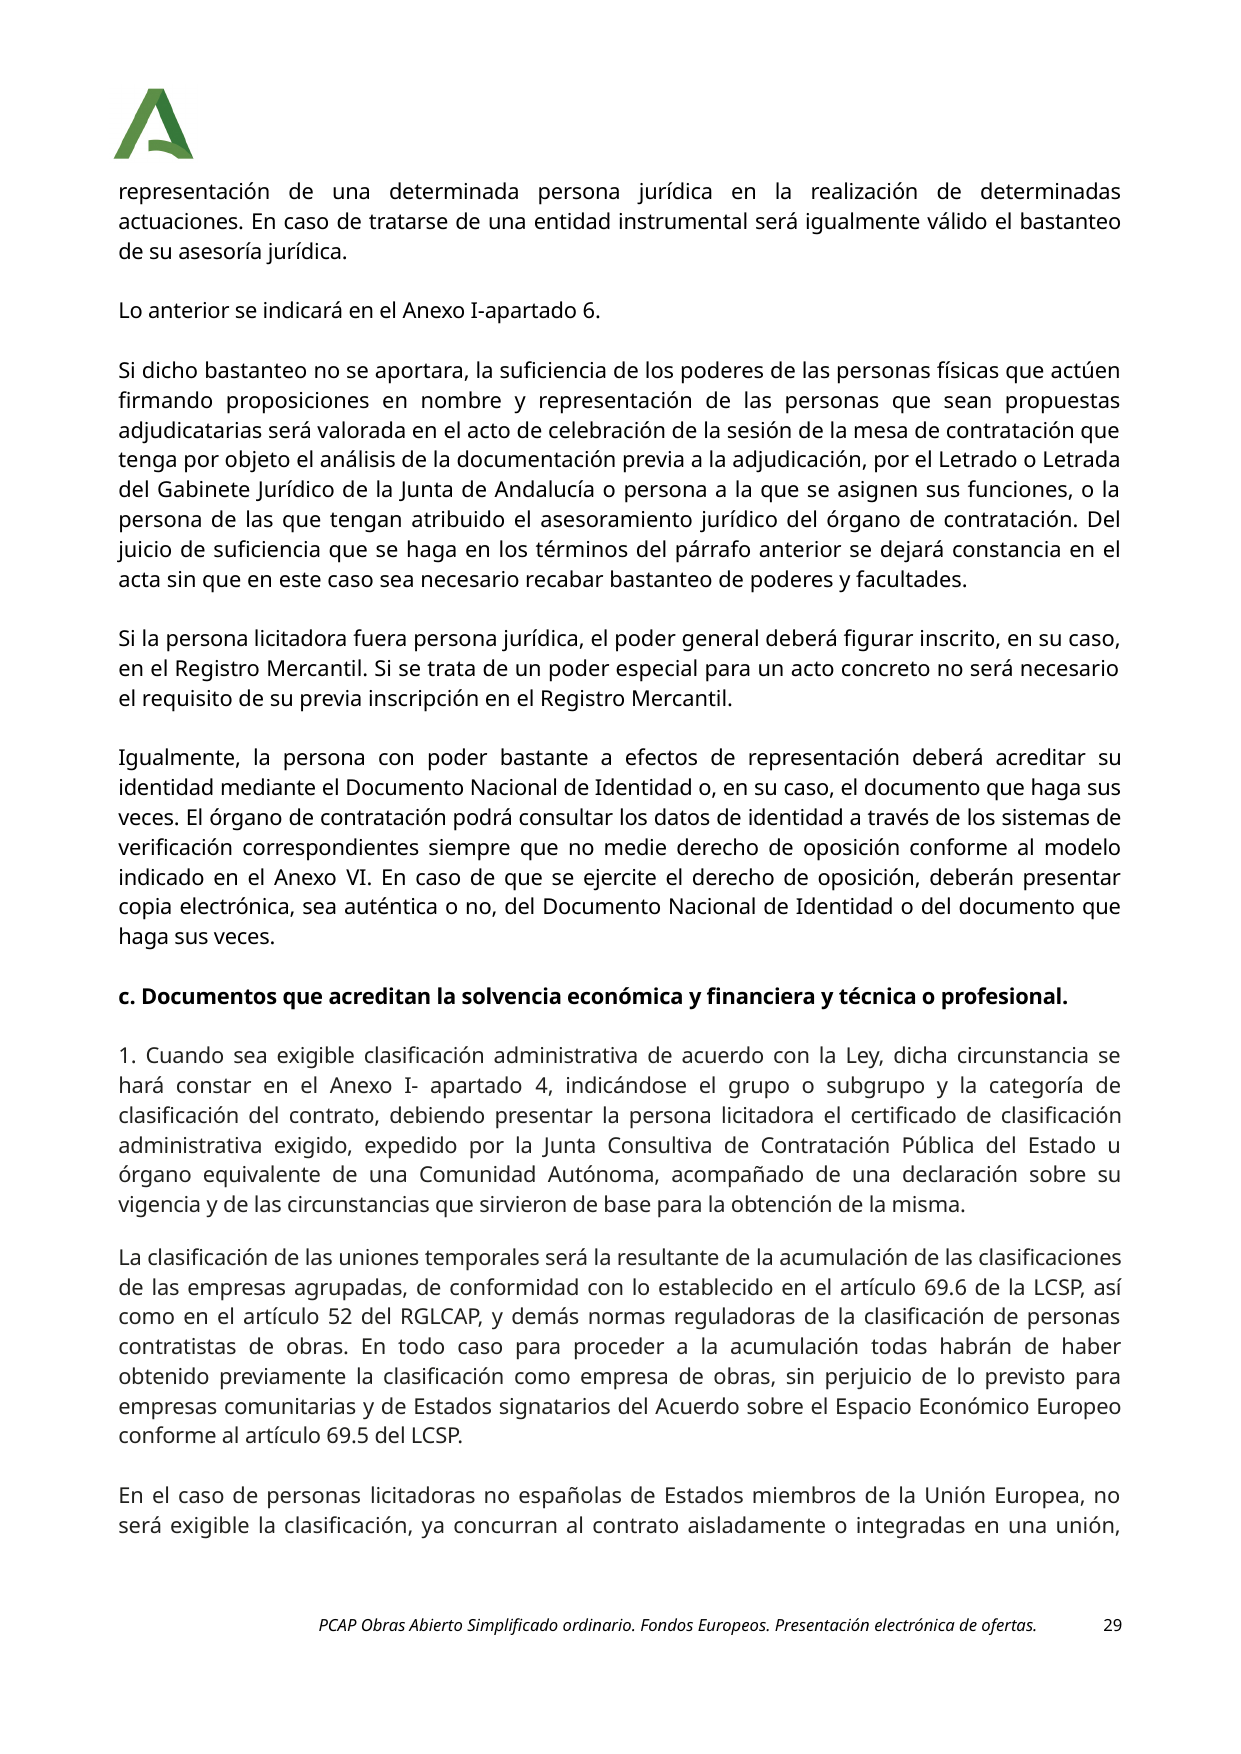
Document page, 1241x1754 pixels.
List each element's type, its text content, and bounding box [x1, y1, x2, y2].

text En el caso de personas licitadoras no españolas de Estados miembros de la Unión Europea, no será exigible la clasificación, ya concurran al contrato aisladamente o integradas en una unión, [118, 1480, 1122, 1540]
text representación de una determinada persona jurídica en la realización de determinadas actuaciones. En caso de tratarse de una entidad instrumental será igualmente válido el bastanteo de su asesoría jurídica. [118, 176, 1122, 266]
text 1. Cuando sea exigible clasificación administrativa de acuerdo con la Ley, dicha circunstancia se hará constar en el Anexo I- apartado 4, indicándose el grupo o subgrupo y la categoría de clasificación del contrato, debiendo presentar la persona licitadora el certificado de clasificación administrativa exigido, expedido por la Junta Consultiva de Contratación Pública del Estado u órgano equivalente de una Comunidad Autónoma, acompañado de una declaración sobre su vigencia y de las circunstancias que sirvieron de base para la obtención de la misma. [118, 1040, 1122, 1219]
text Lo anterior se indicará en el Anexo I-apartado 6. [118, 296, 1122, 325]
text c. Documentos que acreditan la solvencia económica y financiera y técnica o profesional. [118, 981, 1122, 1011]
picture [109, 84, 198, 163]
text Igualmente, la persona con poder bastante a efectos de representación deberá acreditar su identidad mediante el Documento Nacional de Identidad o, en su caso, el documento que haga sus veces. El órgano de contratación podrá consultar los datos de identidad a través de los sistemas de verificación correspondientes siempre que no medie derecho de oposición conforme al modelo indicado en el Anexo VI. En caso de que se ejercite el derecho de oposición, deberán presentar copia electrónica, sea auténtica o no, del Documento Nacional de Identidad o del documento que haga sus veces. [118, 742, 1122, 951]
text La clasificación de las uniones temporales será la resultante de la acumulación de las clasificaciones de las empresas agrupadas, de conformidad con lo establecido en el artículo 69.6 de la LCSP, así como en el artículo 52 del RGLCAP, y demás normas reguladoras de la clasificación de personas contratistas de obras. En todo caso para proceder a la acumulación todas habrán de haber obtenido previamente la clasificación como empresa de obras, sin perjuicio de lo previsto para empresas comunitarias y de Estados signatarios del Acuerdo sobre el Espacio Económico Europeo conforme al artículo 69.5 del LCSP. [118, 1242, 1122, 1450]
text Si dicho bastanteo no se aportara, la suficiencia de los poderes de las personas físicas que actúen firmando proposiciones en nombre y representación de las personas que sean propuestas adjudicatarias será valorada en el acto de celebración de la sesión de la mesa de contratación que tenga por objeto el análisis de la documentación previa a la adjudicación, por el Letrado o Letrada del Gabinete Jurídico de la Junta de Andalucía o persona a la que se asignen sus funciones, o la persona de las que tengan atribuido el asesoramiento jurídico del órgano de contratación. Del juicio de suficiencia que se haga en los términos del párrafo anterior se dejará constancia en el acta sin que en este caso sea necesario recabar bastanteo de poderes y facultades. [118, 355, 1122, 593]
text Si la persona licitadora fuera persona jurídica, el poder general deberá figurar inscrito, en su caso, en el Registro Mercantil. Si se trata de un poder especial para un acto concreto no será necesario el requisito de su previa inscripción en el Registro Mercantil. [118, 623, 1122, 713]
